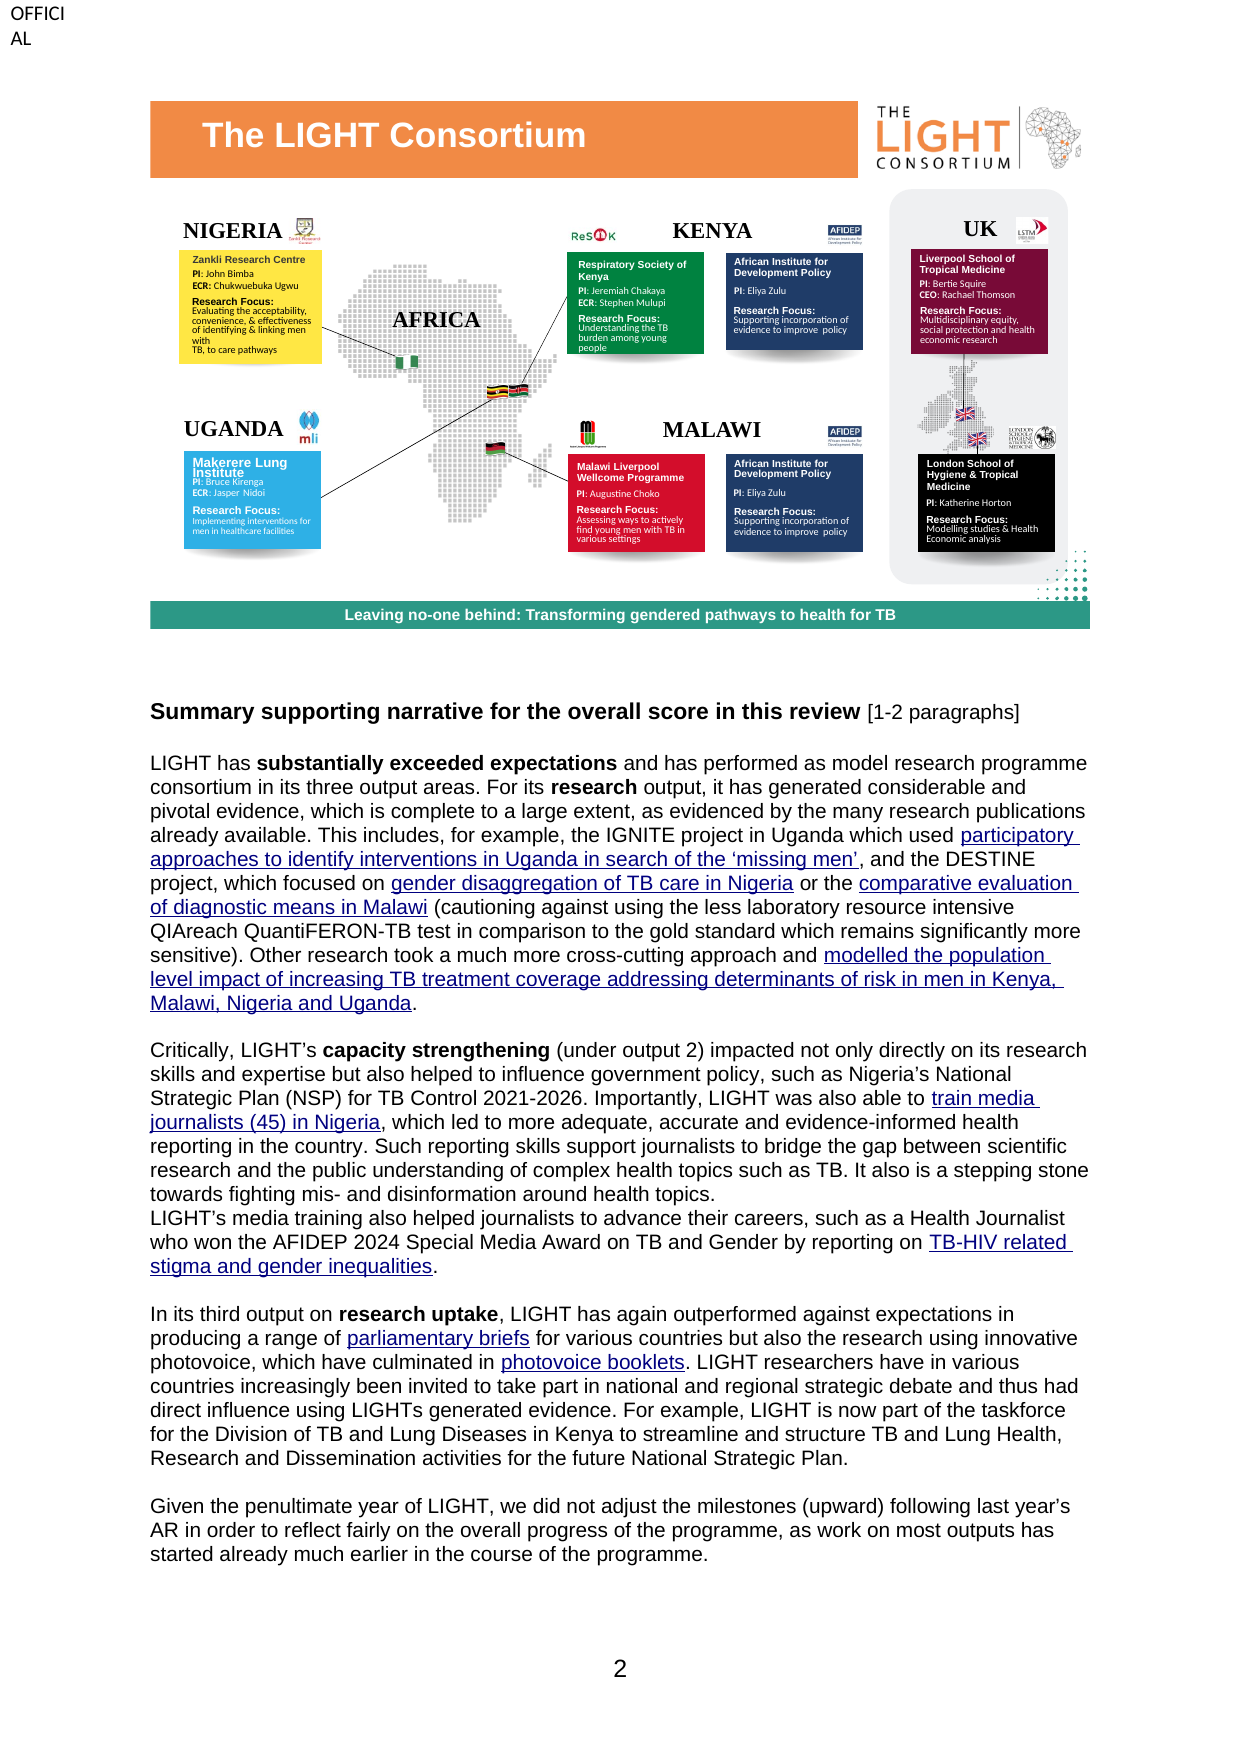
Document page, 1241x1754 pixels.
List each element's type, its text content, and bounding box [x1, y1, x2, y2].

text Critically, LIGHT’s capacity strengthening (under output 2) impacted not only directly on its research skills and expertise but also helped to influence government policy, such as Nigeria’s National Strategic Plan (NSP) for TB Control 2021-2026. Importantly, LIGHT was also able to train media journalists (45) in Nigeria, which led to more adequate, accurate and evidence-informed health reporting in the country. Such reporting skills support journalists to bridge the gap between scientific research and the public understanding of complex health topics such as TB. It also is a stepping stone towards fighting mis- and disinformation around health topics. [150, 1038, 1090, 1206]
text LIGHT has substantially exceeded expectations and has performed as model research programme consortium in its three output areas. For its research output, it has generated considerable and pivotal evidence, which is complete to a large extent, as evidenced by the many research publications already available. This includes, for example, the IGNITE project in Uganda which used participatory approaches to identify interventions in Uganda in search of the ‘missing men’, and the DESTINE project, which focused on gender disaggregation of TB care in Nigeria or the comparative evaluation of diagnostic means in Malawi (cautioning against using the less laboratory resource intensive QIAreach QuantiFERON-TB test in comparison to the gold standard which remains significantly more sensitive). Other research took a much more cross-cutting approach and modelled the population level impact of increasing TB treatment coverage addressing determinants of risk in men in Kenya, Malawi, Nigeria and Uganda. [150, 751, 1090, 1014]
text LIGHT’s media training also helped journalists to advance their careers, such as a Health Journalist who won the AFIDEP 2024 Special Media Award on TB and Gender by reporting on TB-HIV related stigma and gender inequalities. [150, 1206, 1090, 1278]
text In its third output on research uptake, LIGHT has again outperformed against expectations in producing a range of parliamentary briefs for various countries but also the research using innovative photovoice, which have culminated in photovoice booklets. LIGHT researchers have in various countries increasingly been invited to take part in national and regional strategic debate and thus had direct influence using LIGHTs generated evidence. For example, LIGHT is now part of the taskforce for the Division of TB and Lung Diseases in Kenya to streamline and structure TB and Lung Health, Research and Dissemination activities for the future National Strategic Plan. [150, 1302, 1090, 1469]
text Given the penultimate year of LIGHT, we did not adjust the milestones (upward) following last year’s AR in order to reflect fairly on the overall progress of the programme, as work on most outputs has started already much earlier in the course of the programme. [150, 1493, 1090, 1565]
text Summary supporting narrative for the overall score in this review [1-2 paragraphs] [150, 698, 1090, 724]
